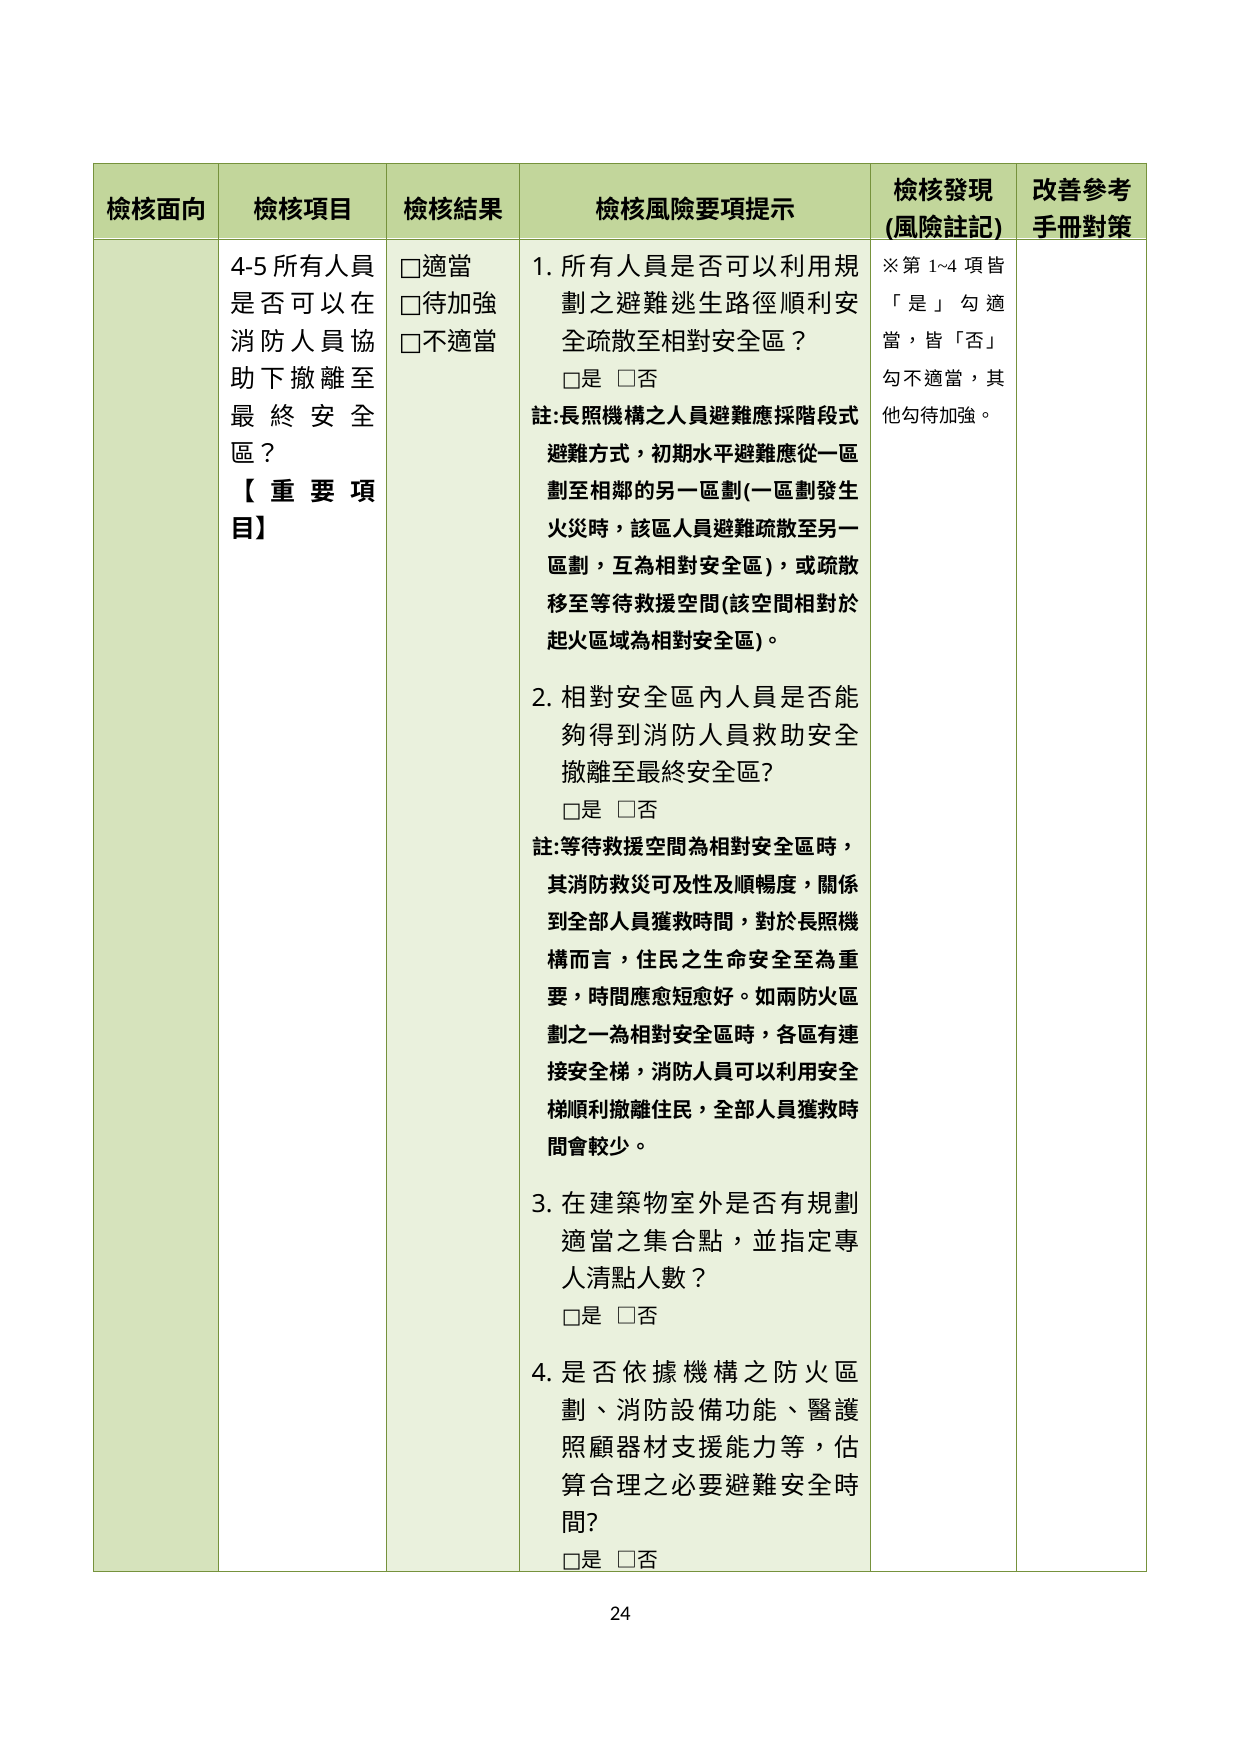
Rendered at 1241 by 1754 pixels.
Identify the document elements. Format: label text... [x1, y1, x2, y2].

table_cell 4-5所有人員是否可以在消防人員協助下撤離至最終安全區？ 【重要項目】 [219, 240, 386, 1571]
table_cell ※第1~4項皆「是」勾適當，皆「否」勾不適當，其他勾待加強。 [871, 240, 1016, 1571]
table_cell □適當 □待加強 □不適當 [387, 240, 519, 1571]
table_header 檢核面向 [94, 164, 218, 238]
table_header 檢核結果 [387, 164, 519, 238]
table_header 檢核發現(風險註記) [871, 164, 1016, 238]
table_header 檢核風險要項提示 [520, 164, 870, 238]
table_header 檢核項目 [219, 164, 386, 238]
table_header 改善參考手冊對策 [1017, 164, 1146, 238]
table_cell 所有人員是否可以利用規劃之避難逃生路徑順利安全疏散至相對安全區？ □是 □否 註:長照機構之人員避難應採階段式避難方式，初期水平避難應從一區劃至相鄰的另一區劃(一區劃發生火災時，該區人員避難疏散至另一區劃，互為相對安全區)，或疏散移至等待救援空間(該空間相對於起火區域為相對安全區)。 相對安全區內人員是否能夠得到消防人員救助安全撤離至最終安全區? □是 □否 註:等待救援空間為相對安全區時，其消防救災可及性及順暢度，關係到全部人員獲救時間，對於長照機構而言，住民之生命安全至為重要，時間應愈短愈好。如兩防火區劃之一為相對安全區時，各區有連接安全梯，消防人員可以利用安全梯順利撤離住民，全部人員獲救時間會較少。 在建築物室外是否有規劃適當之集合點，並指定專人清點人數？ □是 □否 是否依據機構之防火區劃、消防設備功能、醫護照顧器材支援能力等，估算合理之必要避難安全時間? □是 □否 [520, 240, 870, 1571]
table_cell [94, 240, 218, 1571]
table_cell [1017, 240, 1146, 1571]
